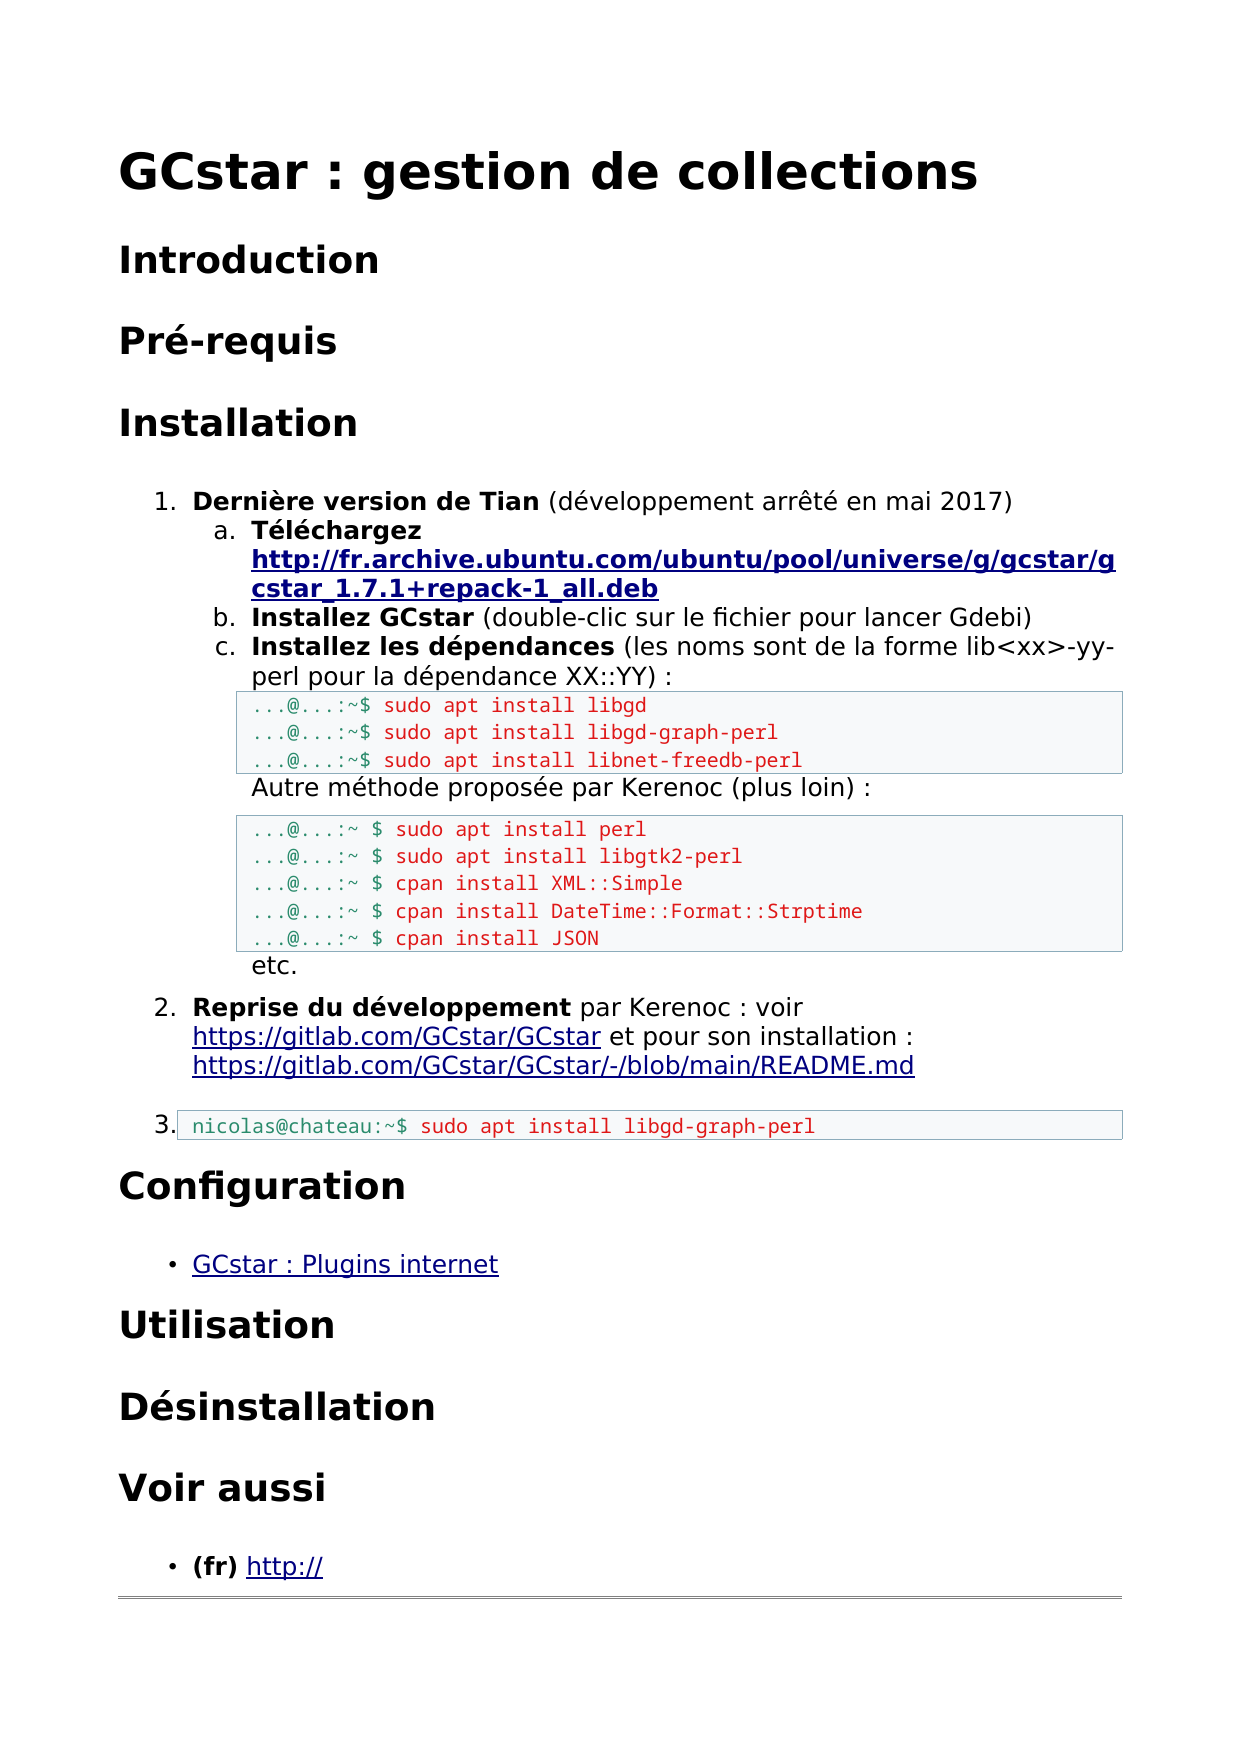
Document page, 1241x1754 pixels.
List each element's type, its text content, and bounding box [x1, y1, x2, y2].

list Reprise du développement par Kerenoc : voir https://gitlab.com/GCstar/GCstar et pour son installation : https://gitlab.com/GCstar/GCstar/-/blob/main/README.md [177, 993, 1122, 1081]
list (fr) http:// [177, 1552, 1122, 1581]
subtitle Utilisation [118, 1304, 1122, 1348]
subtitle Installation [118, 401, 1122, 445]
list Dernière version de Tian (développement arrêté en mai 2017) [177, 487, 1122, 516]
subtitle Pré-requis [118, 320, 1122, 364]
list ...@...:~ $ sudo apt install perl ...@...:~ $ sudo apt install libgtk2-perl ...@...:~ $ cpan install XML::Simple ...@...:~ $ cpan install DateTime::Format::Strptime ...@...:~ $ cpan install JSON [237, 816, 1122, 951]
list Installez les dépendances (les noms sont de la forme lib<xx>-yy-perl pour la dépendance XX::YY) : [236, 633, 1122, 691]
list Installez GCstar (double-clic sur le fichier pour lancer Gdebi) [236, 603, 1122, 633]
subtitle Voir aussi [118, 1466, 1122, 1510]
subtitle Désinstallation [118, 1385, 1122, 1429]
list ...@...:~$ sudo apt install libgd ...@...:~$ sudo apt install libgd-graph-perl ...@...:~$ sudo apt install libnet-freedb-perl [237, 692, 1122, 773]
list Autre méthode proposée par Kerenoc (plus loin) : [236, 774, 1122, 802]
subtitle GCstar : gestion de collections [118, 143, 1122, 201]
list etc. [236, 952, 1122, 981]
list nicolas@chateau:~$ sudo apt install libgd-graph-perl [178, 1111, 1122, 1139]
subtitle Introduction [118, 239, 1122, 282]
list GCstar : Plugins internet [177, 1250, 1122, 1279]
subtitle Configuration [118, 1164, 1122, 1208]
list Téléchargez http://fr.archive.ubuntu.com/ubuntu/pool/universe/g/gcstar/gcstar_1.7.1+repack-1_all.deb [236, 516, 1122, 603]
